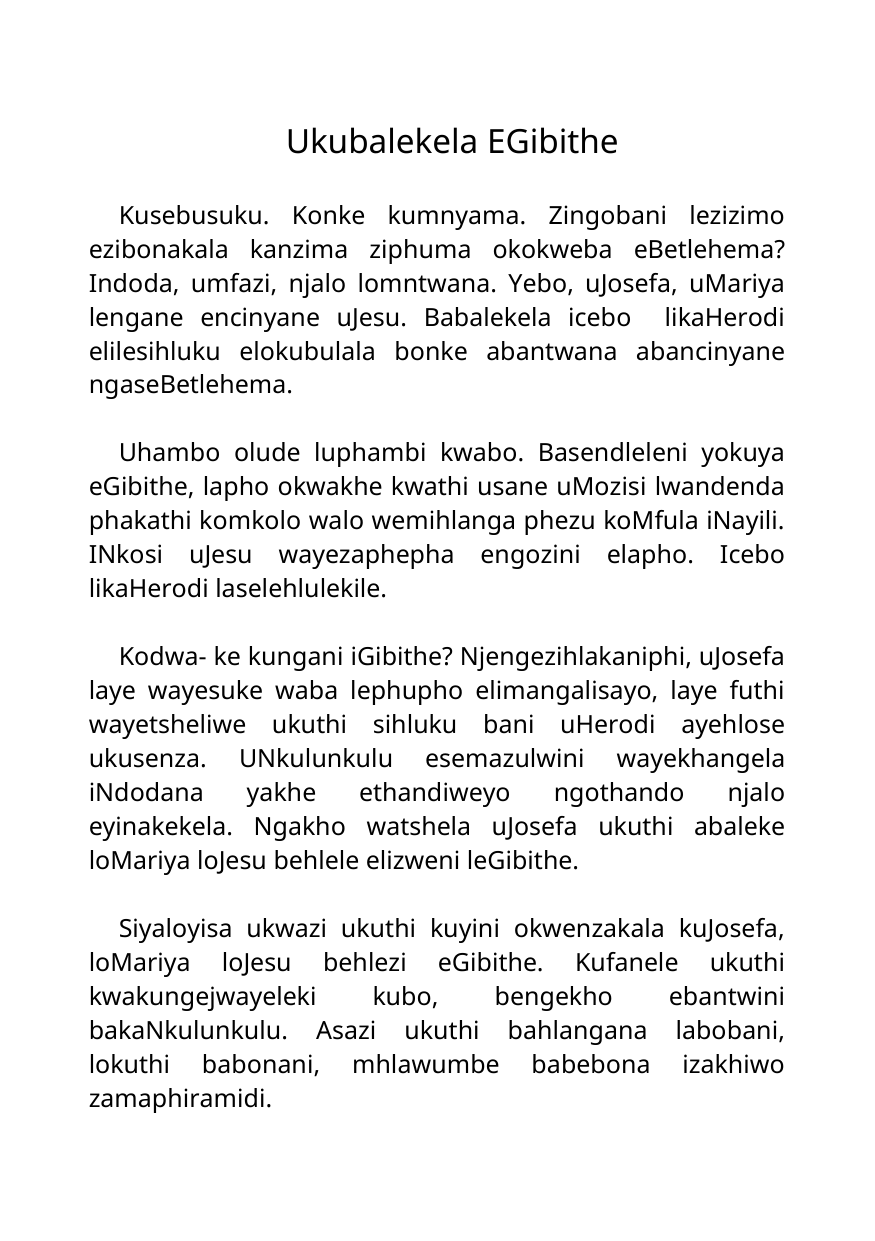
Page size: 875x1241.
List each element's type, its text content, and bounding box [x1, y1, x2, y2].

text Kodwa- ke kungani iGibithe? Njengezihlakaniphi, uJosefa laye wayesuke waba lephupho elimangalisayo, laye futhi wayetsheliwe ukuthi sihluku bani uHerodi ayehlose ukusenza. UNkulunkulu esemazulwini wayekhangela iNdodana yakhe ethandiweyo ngothando njalo eyinakekela. Ngakho watshela uJosefa ukuthi abaleke loMariya loJesu behlele elizweni leGibithe. [88, 639, 786, 876]
text Uhambo olude luphambi kwabo. Basendleleni yokuya eGibithe, lapho okwakhe kwathi usane uMozisi lwandenda phakathi komkolo walo wemihlanga phezu koMfula iNayili. INkosi uJesu wayezaphepha engozini elapho. Icebo likaHerodi laselehlulekile. [88, 435, 786, 605]
text Ukubalekela EGibithe [88, 118, 786, 163]
text Kusebusuku. Konke kumnyama. Zingobani lezizimo ezibonakala kanzima ziphuma okokweba eBetlehema? Indoda, umfazi, njalo lomntwana. Yebo, uJosefa, uMariya lengane encinyane uJesu. Babalekela icebo likaHerodi elilesihluku elokubulala bonke abantwana abancinyane ngaseBetlehema. [88, 197, 786, 401]
text Siyaloyisa ukwazi ukuthi kuyini okwenzakala kuJosefa, loMariya loJesu behlezi eGibithe. Kufanele ukuthi kwakungejwayeleki kubo, bengekho ebantwini bakaNkulunkulu. Asazi ukuthi bahlangana labobani, lokuthi babonani, mhlawumbe babebona izakhiwo zamaphiramidi. [88, 910, 786, 1114]
